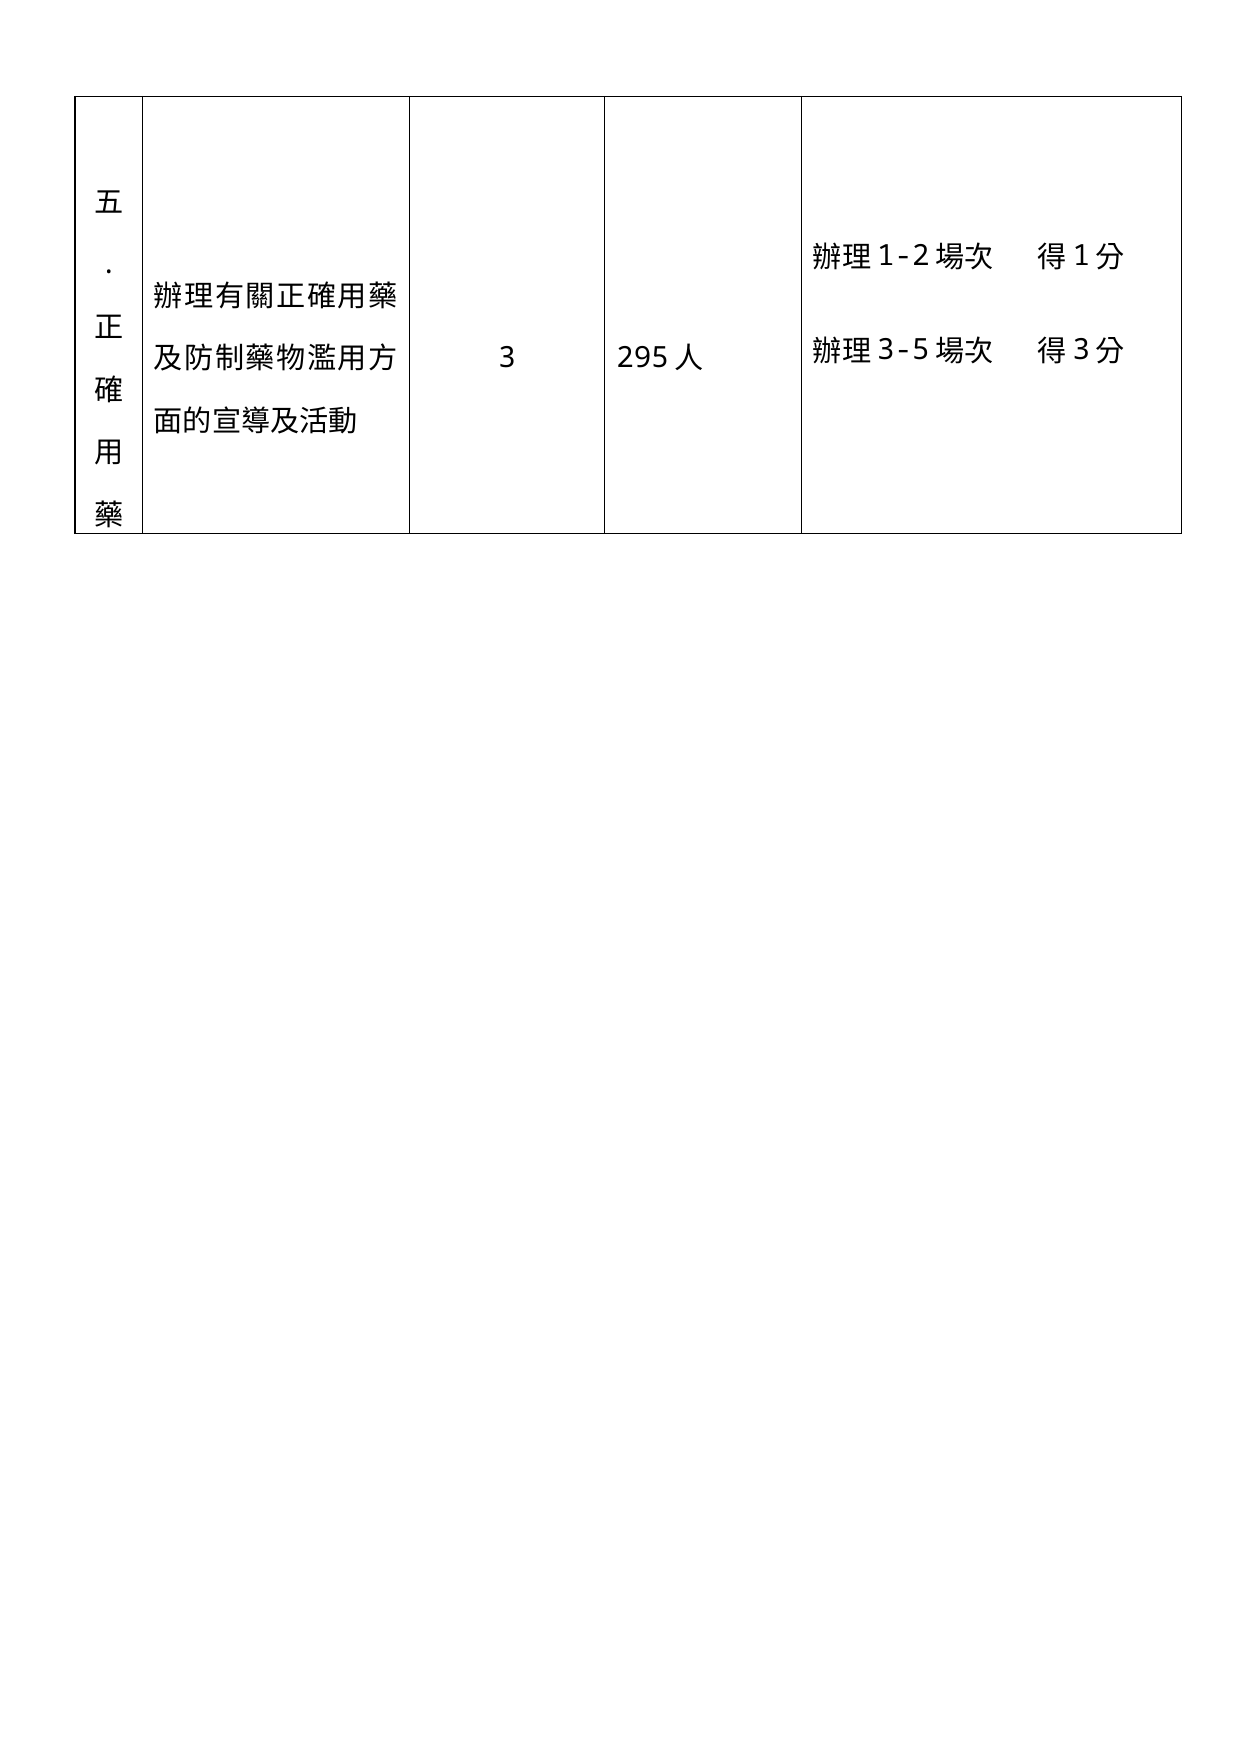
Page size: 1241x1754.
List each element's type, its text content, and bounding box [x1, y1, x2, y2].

table_cell 3 [410, 97, 604, 533]
table_cell 辦理有關正確用藥及防制藥物濫用方面的宣導及活動 [143, 97, 409, 533]
table_cell 295人 [605, 97, 801, 533]
table_cell 五.正確用藥 [76, 97, 142, 533]
table_cell 辦理1-2場次 得1分 辦理3-5場次 得3分 [802, 97, 1181, 533]
